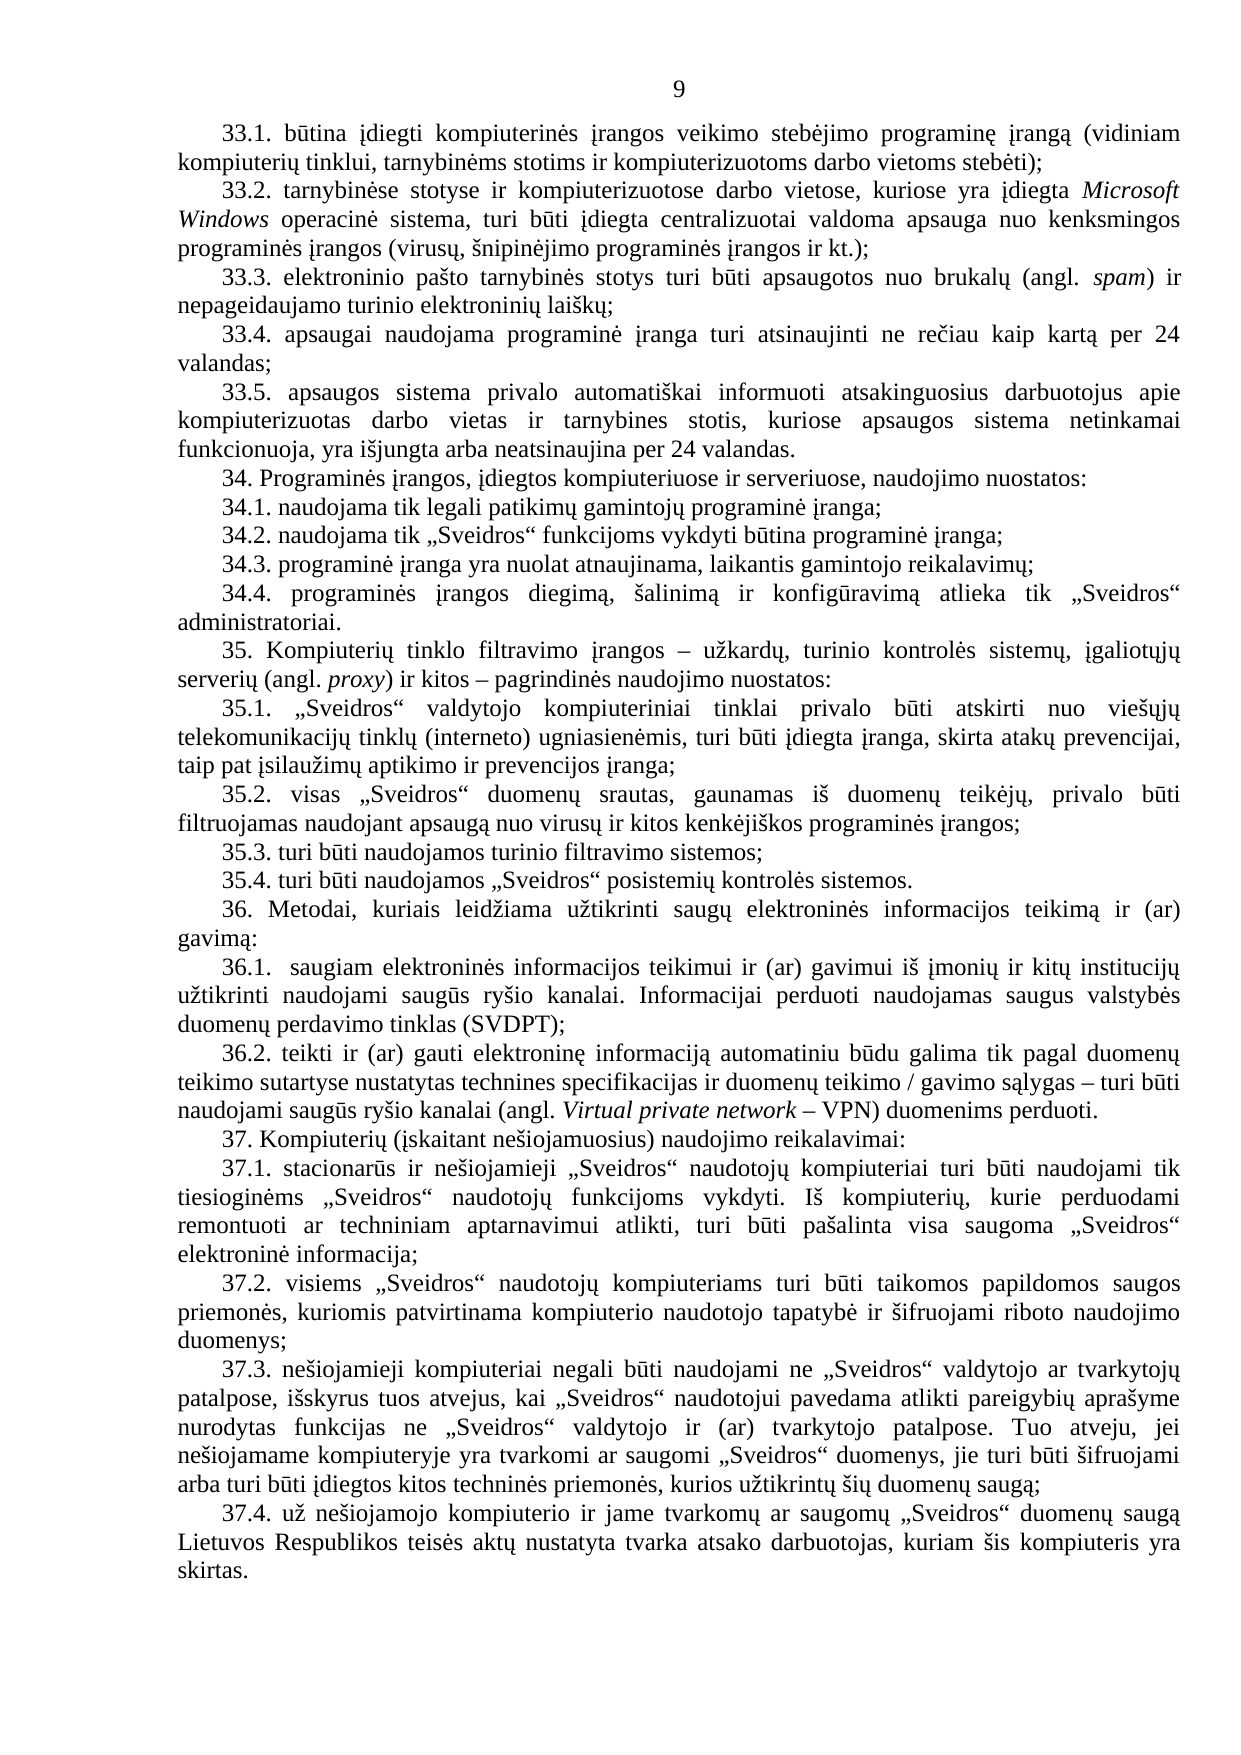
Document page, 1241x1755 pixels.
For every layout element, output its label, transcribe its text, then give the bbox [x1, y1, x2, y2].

text 37. Kompiuterių (įskaitant nešiojamuosius) naudojimo reikalavimai: [177, 1124, 1181, 1153]
text 33.4. apsaugai naudojama programinė įranga turi atsinaujinti ne rečiau kaip kartą per 24 valandas; [177, 319, 1181, 377]
text 35.2. visas „Sveidros“ duomenų srautas, gaunamas iš duomenų teikėjų, privalo būti filtruojamas naudojant apsaugą nuo virusų ir kitos kenkėjiškos programinės įrangos; [177, 779, 1181, 837]
text 36.1. saugiam elektroninės informacijos teikimui ir (ar) gavimui iš įmonių ir kitų institucijų užtikrinti naudojami saugūs ryšio kanalai. Informacijai perduoti naudojamas saugus valstybės duomenų perdavimo tinklas (SVDPT); [177, 952, 1181, 1038]
text 37.2. visiems „Sveidros“ naudotojų kompiuteriams turi būti taikomos papildomos saugos priemonės, kuriomis patvirtinama kompiuterio naudotojo tapatybė ir šifruojami riboto naudojimo duomenys; [177, 1268, 1181, 1354]
text 34.4. programinės įrangos diegimą, šalinimą ir konfigūravimą atlieka tik „Sveidros“ administratoriai. [177, 578, 1181, 636]
text 34.3. programinė įranga yra nuolat atnaujinama, laikantis gamintojo reikalavimų; [177, 549, 1181, 578]
text 34.2. naudojama tik „Sveidros“ funkcijoms vykdyti būtina programinė įranga; [177, 521, 1181, 549]
text 35.4. turi būti naudojamos „Sveidros“ posistemių kontrolės sistemos. [177, 866, 1181, 894]
text 35. Kompiuterių tinklo filtravimo įrangos – užkardų, turinio kontrolės sistemų, įgaliotųjų serverių (angl. proxy) ir kitos – pagrindinės naudojimo nuostatos: [177, 636, 1181, 693]
text 36. Metodai, kuriais leidžiama užtikrinti saugų elektroninės informacijos teikimą ir (ar) gavimą: [177, 894, 1181, 952]
text 37.3. nešiojamieji kompiuteriai negali būti naudojami ne „Sveidros“ valdytojo ar tvarkytojų patalpose, išskyrus tuos atvejus, kai „Sveidros“ naudotojui pavedama atlikti pareigybių aprašyme nurodytas funkcijas ne „Sveidros“ valdytojo ir (ar) tvarkytojo patalpose. Tuo atveju, jei nešiojamame kompiuteryje yra tvarkomi ar saugomi „Sveidros“ duomenys, jie turi būti šifruojami arba turi būti įdiegtos kitos techninės priemonės, kurios užtikrintų šių duomenų saugą; [177, 1354, 1181, 1498]
text 34. Programinės įrangos, įdiegtos kompiuteriuose ir serveriuose, naudojimo nuostatos: [177, 463, 1181, 492]
text 33.1. būtina įdiegti kompiuterinės įrangos veikimo stebėjimo programinę įrangą (vidiniam kompiuterių tinklui, tarnybinėms stotims ir kompiuterizuotoms darbo vietoms stebėti); [177, 118, 1181, 176]
text 34.1. naudojama tik legali patikimų gamintojų programinė įranga; [177, 492, 1181, 521]
text 33.2. tarnybinėse stotyse ir kompiuterizuotose darbo vietose, kuriose yra įdiegta Microsoft Windows operacinė sistema, turi būti įdiegta centralizuotai valdoma apsauga nuo kenksmingos programinės įrangos (virusų, šnipinėjimo programinės įrangos ir kt.); [177, 176, 1181, 262]
text 33.3. elektroninio pašto tarnybinės stotys turi būti apsaugotos nuo brukalų (angl. spam) ir nepageidaujamo turinio elektroninių laiškų; [177, 262, 1181, 319]
text 37.1. stacionarūs ir nešiojamieji „Sveidros“ naudotojų kompiuteriai turi būti naudojami tik tiesioginėms „Sveidros“ naudotojų funkcijoms vykdyti. Iš kompiuterių, kurie perduodami remontuoti ar techniniam aptarnavimui atlikti, turi būti pašalinta visa saugoma „Sveidros“ elektroninė informacija; [177, 1153, 1181, 1268]
text 37.4. už nešiojamojo kompiuterio ir jame tvarkomų ar saugomų „Sveidros“ duomenų saugą Lietuvos Respublikos teisės aktų nustatyta tvarka atsako darbuotojas, kuriam šis kompiuteris yra skirtas. [177, 1498, 1181, 1584]
text 36.2. teikti ir (ar) gauti elektroninę informaciją automatiniu būdu galima tik pagal duomenų teikimo sutartyse nustatytas technines specifikacijas ir duomenų teikimo / gavimo sąlygas – turi būti naudojami saugūs ryšio kanalai (angl. Virtual private network – VPN) duomenims perduoti. [177, 1038, 1181, 1124]
text 35.3. turi būti naudojamos turinio filtravimo sistemos; [177, 837, 1181, 866]
text 35.1. „Sveidros“ valdytojo kompiuteriniai tinklai privalo būti atskirti nuo viešųjų telekomunikacijų tinklų (interneto) ugniasienėmis, turi būti įdiegta įranga, skirta atakų prevencijai, taip pat įsilaužimų aptikimo ir prevencijos įranga; [177, 693, 1181, 779]
text 33.5. apsaugos sistema privalo automatiškai informuoti atsakinguosius darbuotojus apie kompiuterizuotas darbo vietas ir tarnybines stotis, kuriose apsaugos sistema netinkamai funkcionuoja, yra išjungta arba neatsinaujina per 24 valandas. [177, 377, 1181, 463]
